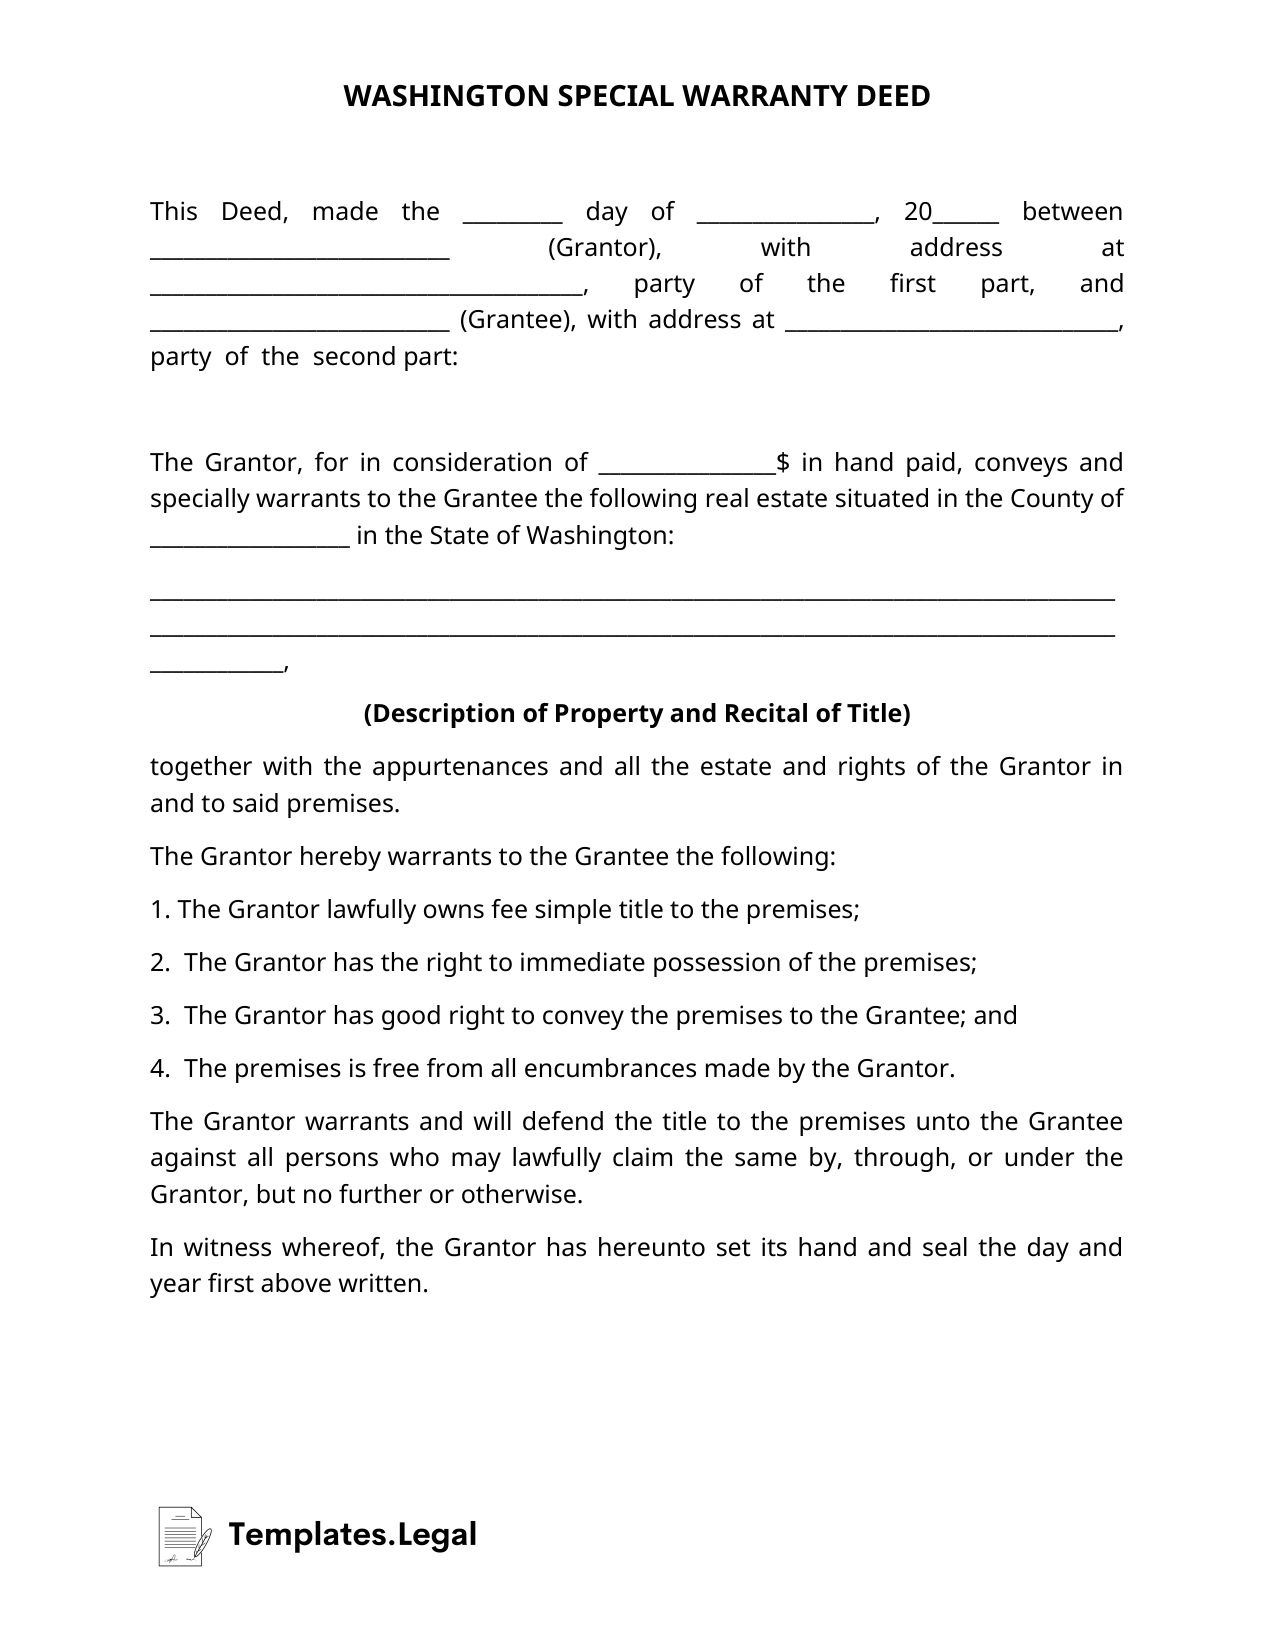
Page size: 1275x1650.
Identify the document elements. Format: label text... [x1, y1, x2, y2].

text 3. The Grantor has good right to convey the premises to the Grantee; and [150, 997, 1125, 1032]
text together with the appurtenances and all the estate and rights of the Grantor in and to said premises. [150, 749, 1125, 819]
text WASHINGTON SPECIAL WARRANTY DEED [150, 75, 1125, 115]
text In witness whereof, the Grantor has hereunto set its hand and seal the day and year first above written. [150, 1229, 1125, 1300]
text The Grantor hereby warrants to the Grantee the following: [150, 838, 1125, 872]
text 2. The Grantor has the right to immediate possession of the premises; [150, 944, 1125, 978]
text (Description of Property and Recital of Title) [150, 696, 1125, 730]
text The Grantor warrants and will defend the title to the premises unto the Grantee against all persons who may lawfully claim the same by, through, or under the Grantor, but no further or otherwise. [150, 1103, 1125, 1210]
text 4. The premises is free from all encumbrances made by the Grantor. [150, 1051, 1125, 1084]
text __________________________________________________________________________________________________________________________________________________________________________________________, [150, 570, 1125, 677]
text This Deed, made the _________ day of ________________, 20______ between ___________________________ (Grantor), with address at _______________________________________, party of the first part, and ___________________________ (Grantee), with address at ______________________________, party of the second part: [150, 193, 1125, 373]
text The Grantor, for in consideration of ________________$ in hand paid, conveys and specially warrants to the Grantee the following real estate situated in the County of __________________ in the State of Washington: [150, 444, 1125, 551]
text 1. The Grantor lawfully owns fee simple title to the premises; [150, 891, 1125, 926]
